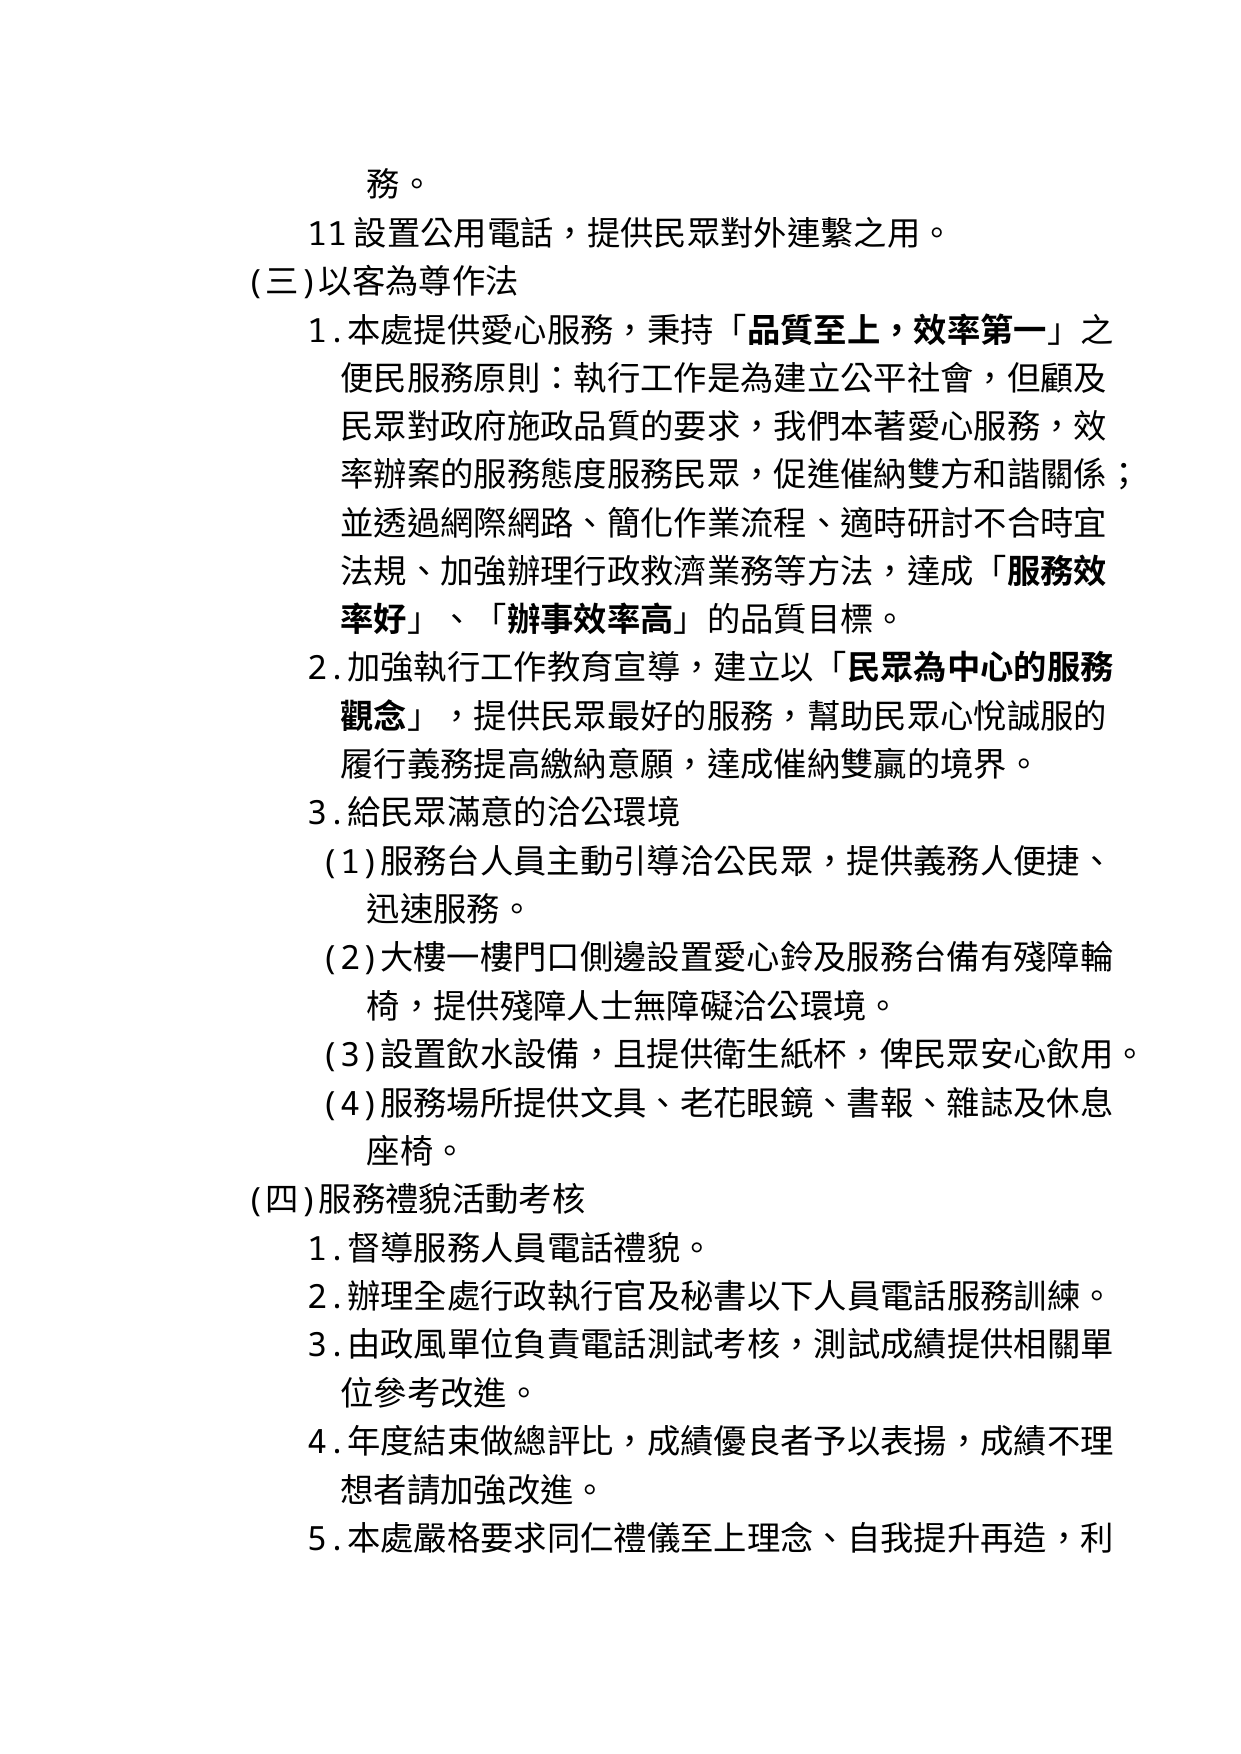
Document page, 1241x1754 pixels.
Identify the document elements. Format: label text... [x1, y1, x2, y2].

text 3.由政風單位負責電話測試考核，測試成績提供相關單位參考改進。 [307, 1318, 1122, 1415]
text (2)大樓一樓門口側邊設置愛心鈴及服務台備有殘障輪椅，提供殘障人士無障礙洽公環境。 [320, 931, 1122, 1028]
text 2.辦理全處行政執行官及秘書以下人員電話服務訓練。 [307, 1270, 1122, 1318]
text 1.督導服務人員電話禮貌。 [307, 1221, 1122, 1270]
text 4.年度結束做總評比，成績優良者予以表揚，成績不理想者請加強改進。 [307, 1415, 1122, 1512]
text 3.給民眾滿意的洽公環境 [307, 786, 1122, 834]
text 5.本處嚴格要求同仁禮儀至上理念、自我提升再造，利 [307, 1512, 1122, 1560]
text 1.本處提供愛心服務，秉持「品質至上，效率第一」之便民服務原則：執行工作是為建立公平社會，但顧及民眾對政府施政品質的要求，我們本著愛心服務，效率辦案的服務態度服務民眾，促進催納雙方和諧關係；並透過網際網路、簡化作業流程、適時研討不合時宜法規、加強辦理行政救濟業務等方法，達成「服務效率好」、「辦事效率高」的品質目標。 [307, 303, 1122, 641]
text 2.加強執行工作教育宣導，建立以「民眾為中心的服務觀念」，提供民眾最好的服務，幫助民眾心悅誠服的履行義務提高繳納意願，達成催納雙贏的境界。 [307, 641, 1122, 786]
text (1)服務台人員主動引導洽公民眾，提供義務人便捷、迅速服務。 [320, 834, 1122, 931]
text (三)以客為尊作法 [245, 255, 1122, 303]
text (4)服務場所提供文具、老花眼鏡、書報、雜誌及休息座椅。 [320, 1076, 1122, 1173]
text (四)服務禮貌活動考核 [245, 1173, 1122, 1221]
text 務。 [320, 158, 1122, 206]
text 11設置公用電話，提供民眾對外連繫之用。 [307, 206, 1122, 255]
text (3)設置飲水設備，且提供衛生紙杯，俾民眾安心飲用。 [320, 1028, 1122, 1076]
